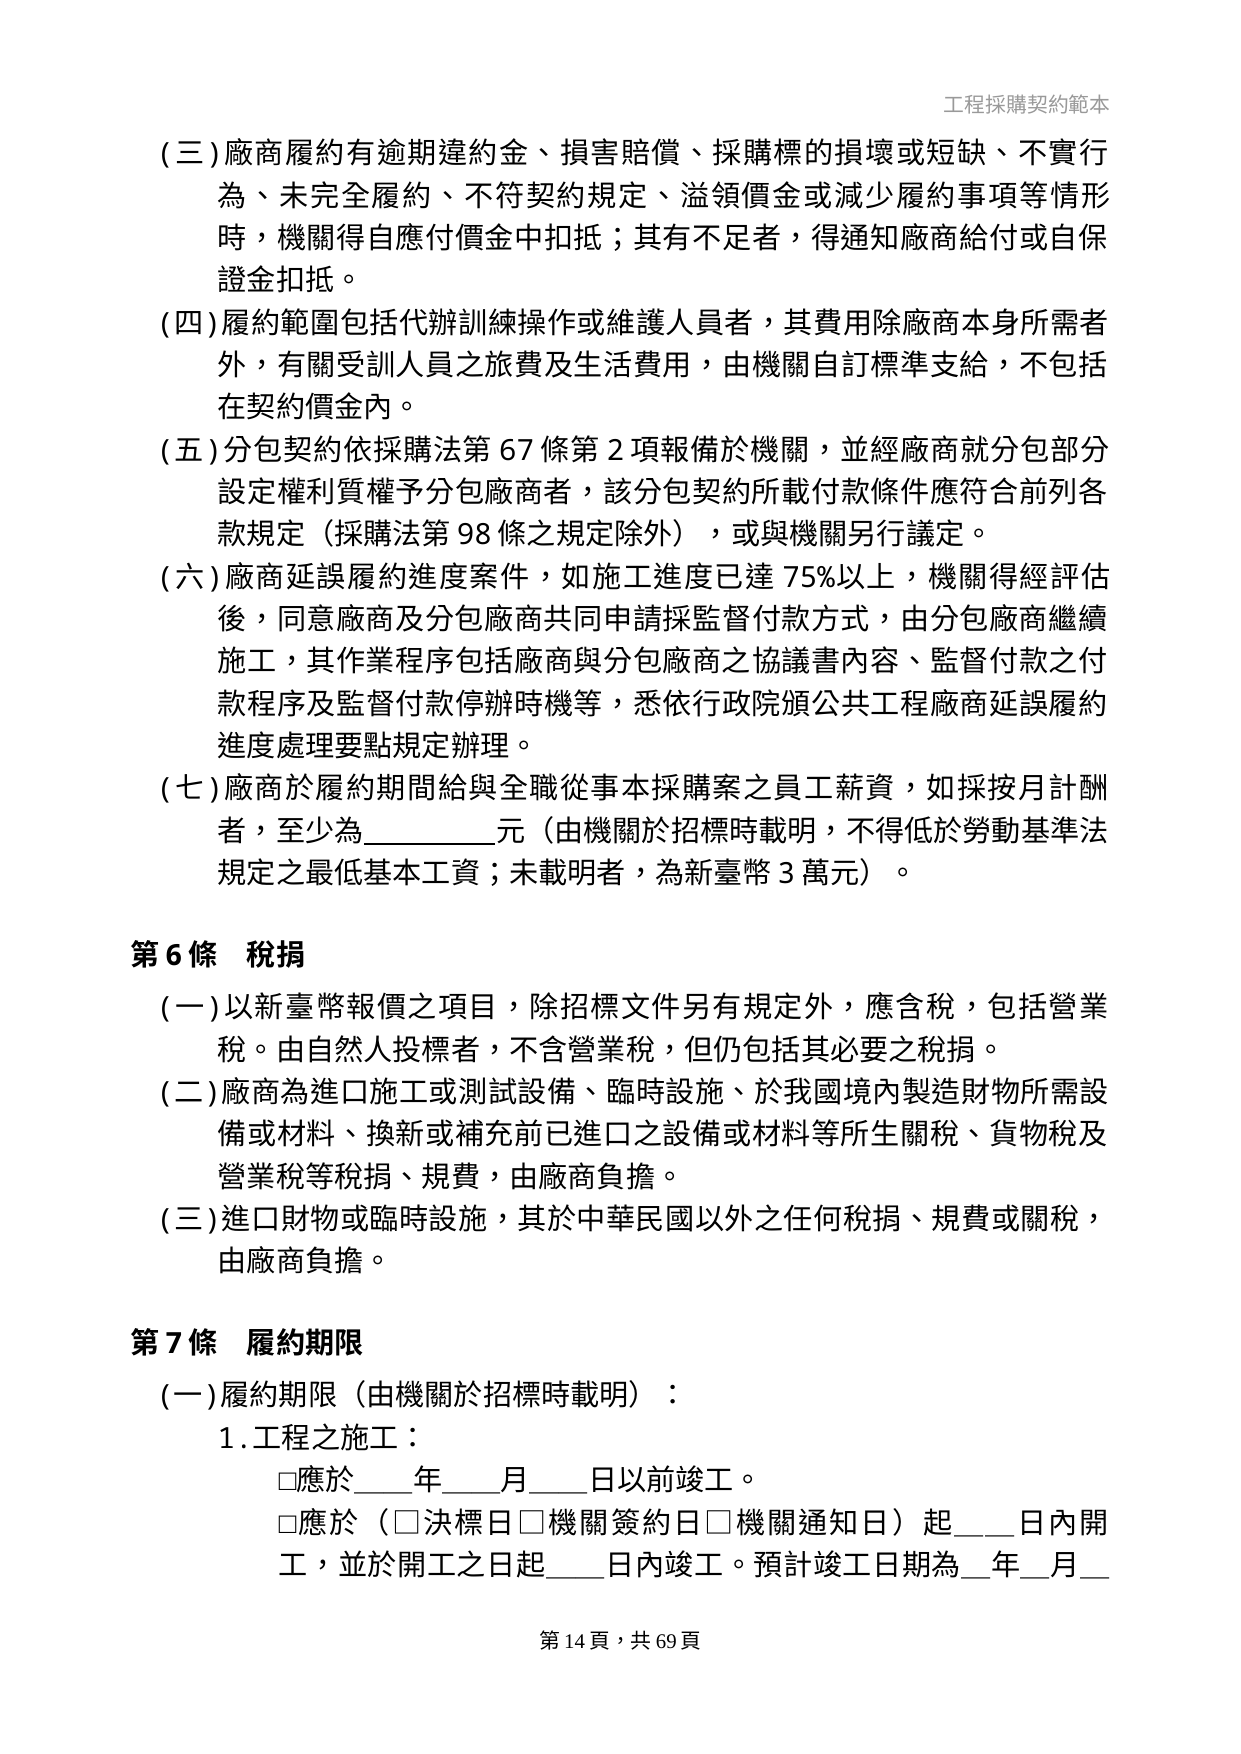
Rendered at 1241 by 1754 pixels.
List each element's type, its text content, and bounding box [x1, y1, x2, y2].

text (三)進口財物或臨時設施，其於中華民國以外之任何稅捐、規費或關稅，由廠商負擔。 [156, 1195, 1110, 1280]
text 第6條 稅捐 [130, 932, 1110, 974]
text □應於＿＿年＿＿月＿＿日以前竣工。 [279, 1457, 1110, 1499]
text □應於（□決標日□機關簽約日□機關通知日）起＿＿日內開工，並於開工之日起＿＿日內竣工。預計竣工日期為＿年＿月＿ [279, 1499, 1110, 1584]
text (六)廠商延誤履約進度案件，如施工進度已達75%以上，機關得經評估後，同意廠商及分包廠商共同申請採監督付款方式，由分包廠商繼續施工，其作業程序包括廠商與分包廠商之協議書內容、監督付款之付款程序及監督付款停辦時機等，悉依行政院頒公共工程廠商延誤履約進度處理要點規定辦理。 [156, 553, 1110, 765]
text (一)履約期限（由機關於招標時載明）： [156, 1372, 1110, 1414]
text (三)廠商履約有逾期違約金、損害賠償、採購標的損壞或短缺、不實行為、未完全履約、不符契約規定、溢領價金或減少履約事項等情形時，機關得自應付價金中扣抵；其有不足者，得通知廠商給付或自保證金扣抵。 [156, 130, 1110, 299]
text (五)分包契約依採購法第67條第2項報備於機關，並經廠商就分包部分設定權利質權予分包廠商者，該分包契約所載付款條件應符合前列各款規定（採購法第98條之規定除外），或與機關另行議定。 [156, 426, 1110, 553]
text (二)廠商為進口施工或測試設備、臨時設施、於我國境內製造財物所需設備或材料、換新或補充前已進口之設備或材料等所生關稅、貨物稅及營業稅等稅捐、規費，由廠商負擔。 [156, 1068, 1110, 1195]
text (七)廠商於履約期間給與全職從事本採購案之員工薪資，如採按月計酬者，至少為 元（由機關於招標時載明，不得低於勞動基準法規定之最低基本工資；未載明者，為新臺幣3萬元）。 [156, 765, 1110, 892]
text (四)履約範圍包括代辦訓練操作或維護人員者，其費用除廠商本身所需者外，有關受訓人員之旅費及生活費用，由機關自訂標準支給，不包括在契約價金內。 [156, 299, 1110, 426]
text 第7條 履約期限 [130, 1320, 1110, 1362]
text (一)以新臺幣報價之項目，除招標文件另有規定外，應含稅，包括營業稅。由自然人投標者，不含營業稅，但仍包括其必要之稅捐。 [156, 984, 1110, 1068]
text 1.工程之施工： [217, 1414, 1110, 1457]
